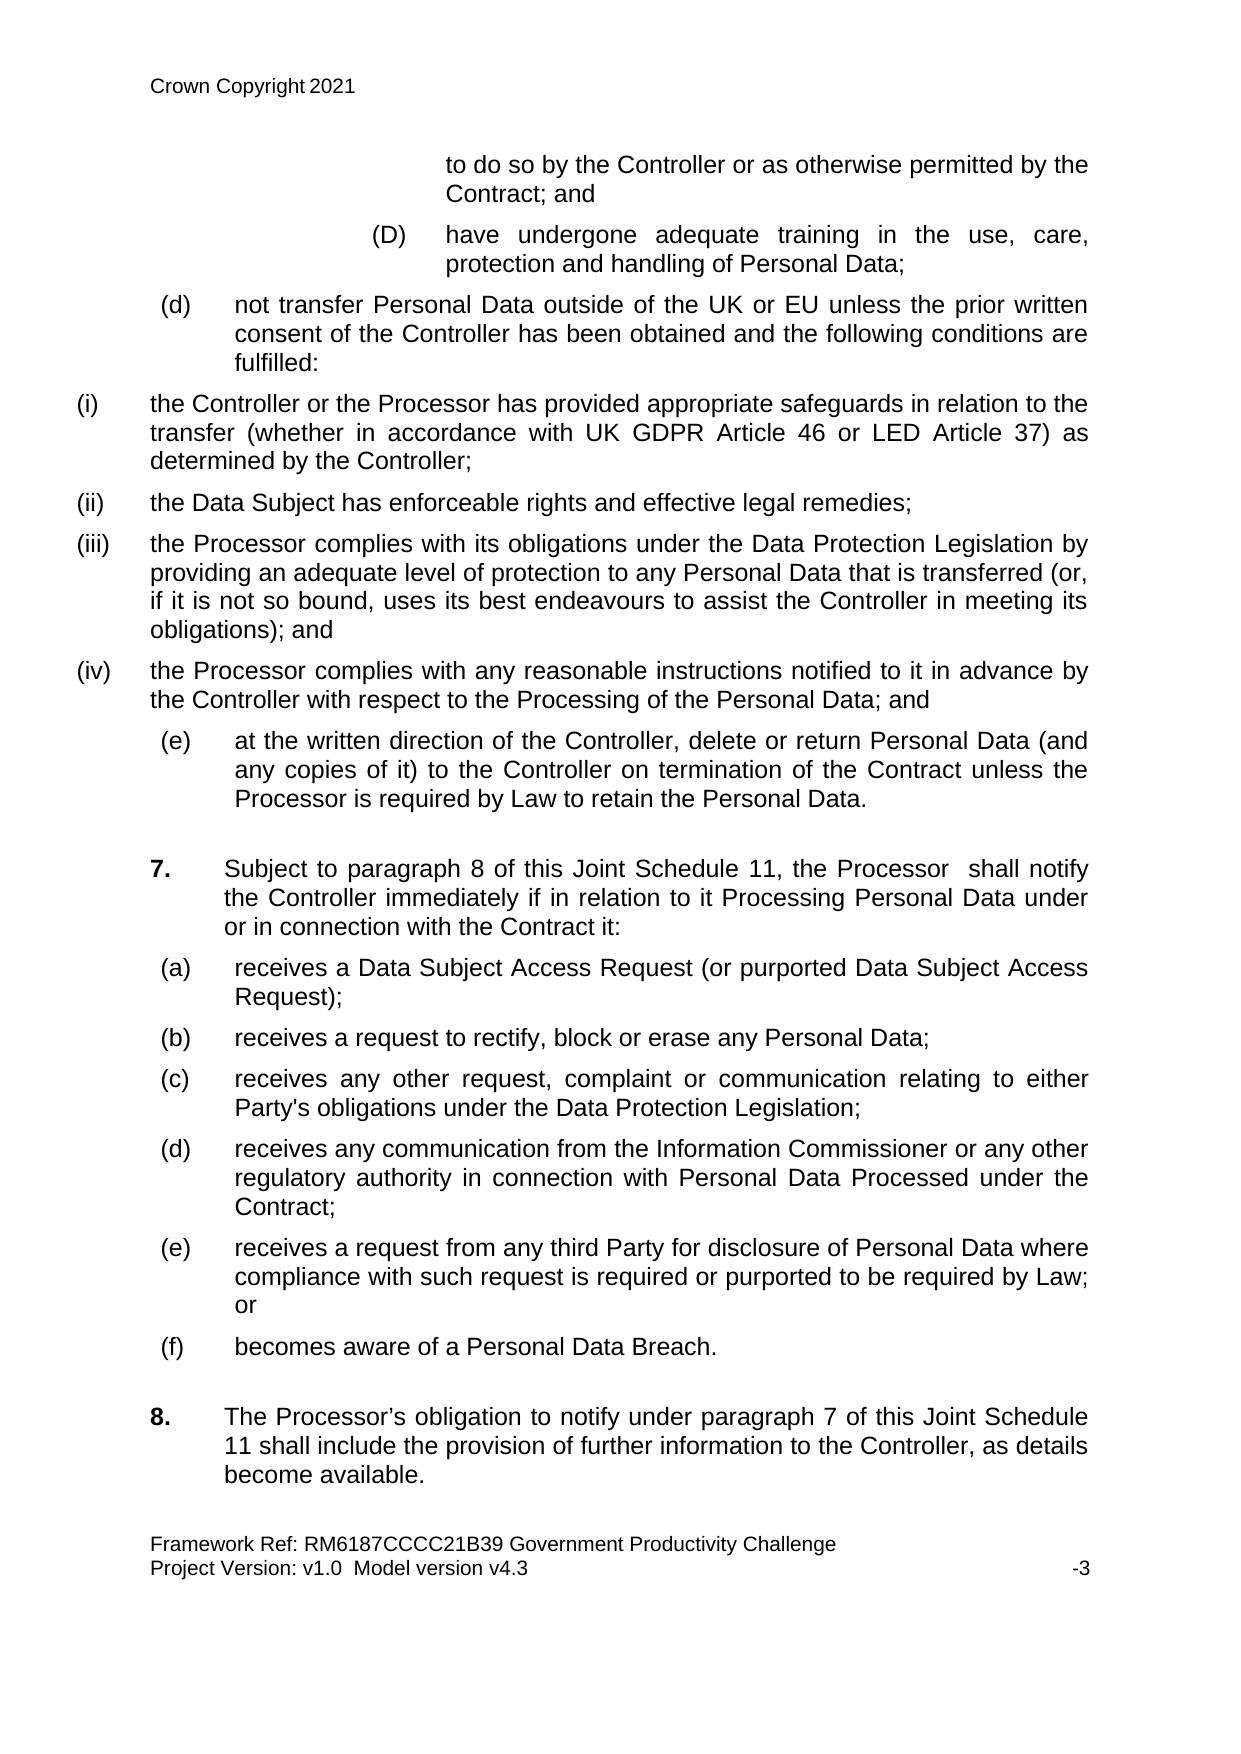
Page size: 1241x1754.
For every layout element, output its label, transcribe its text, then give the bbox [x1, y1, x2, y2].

list the Controller or the Processor has provided appropriate safeguards in relation to the transfer (whether in accordance with UK GDPR Article 46 or LED Article 37) as determined by the Controller; [76, 389, 1090, 475]
list receives a request from any third Party for disclosure of Personal Data where compliance with such request is required or purported to be required by Law; or [160, 1233, 1090, 1319]
list have undergone adequate training in the use, care, protection and handling of Personal Data; [372, 220, 1090, 277]
list receives any communication from the Information Commissioner or any other regulatory authority in connection with Personal Data Processed under the Contract; [160, 1134, 1090, 1220]
list to do so by the Controller or as otherwise permitted by the Contract; and [372, 150, 1090, 207]
list receives a request to rectify, block or erase any Personal Data; [160, 1023, 1090, 1052]
list at the written direction of the Controller, delete or return Personal Data (and any copies of it) to the Controller on termination of the Contract unless the Processor is required by Law to retain the Personal Data. [160, 726, 1090, 812]
list the Data Subject has enforceable rights and effective legal remedies; [76, 487, 1090, 516]
list The Processor’s obligation to notify under paragraph 7 of this Joint Schedule 11 shall include the provision of further information to the Controller, as details become available. [150, 1402, 1090, 1488]
list the Processor complies with its obligations under the Data Protection Legislation by providing an adequate level of protection to any Personal Data that is transferred (or, if it is not so bound, uses its best endeavours to assist the Controller in meeting its obligations); and [76, 529, 1090, 644]
list receives any other request, complaint or communication relating to either Party's obligations under the Data Protection Legislation; [160, 1064, 1090, 1122]
list becomes aware of a Personal Data Breach. [160, 1332, 1090, 1360]
list receives a Data Subject Access Request (or purported Data Subject Access Request); [160, 953, 1090, 1010]
list not transfer Personal Data outside of the UK or EU unless the prior written consent of the Controller has been obtained and the following conditions are fulfilled: [160, 290, 1090, 376]
list the Processor complies with any reasonable instructions notified to it in advance by the Controller with respect to the Processing of the Personal Data; and [76, 656, 1090, 714]
list Subject to paragraph 8 of this Joint Schedule 11, the Processor shall notify the Controller immediately if in relation to it Processing Personal Data under or in connection with the Contract it: [150, 854, 1090, 940]
